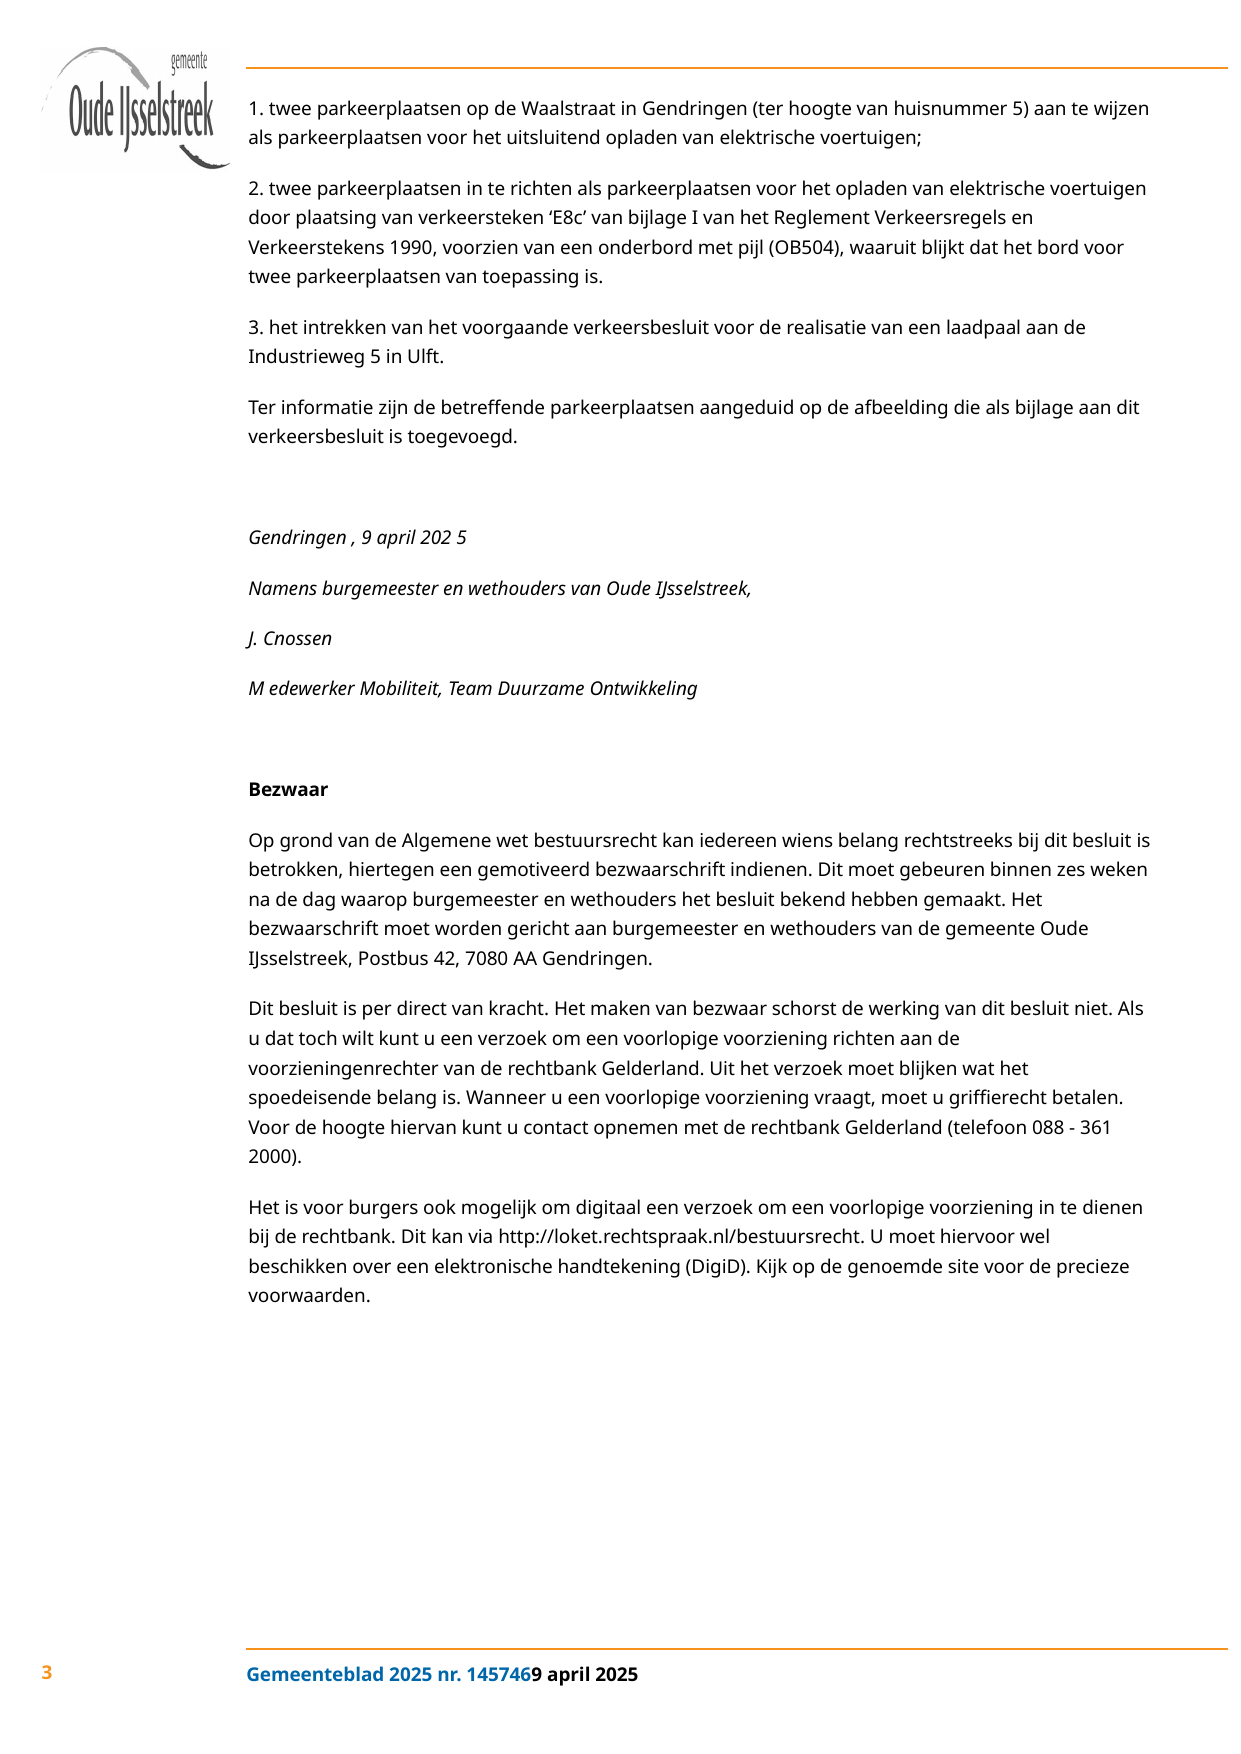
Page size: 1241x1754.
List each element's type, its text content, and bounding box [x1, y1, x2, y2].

text Het is voor burgers ook mogelijk om digitaal een verzoek om een voorlopige voorziening in te dienen bij de rechtbank. Dit kan via http://loket.rechtspraak.nl/bestuursrecht. U moet hiervoor wel beschikken over een elektronische handtekening (DigiD). Kijk op de genoemde site voor de precieze voorwaarden. [248, 1194, 1152, 1308]
text Ter informatie zijn de betreffende parkeerplaatsen aangeduid op de afbeelding die als bijlage aan dit verkeersbesluit is toegevoegd. [248, 394, 1152, 449]
text 3. het intrekken van het voorgaande verkeersbesluit voor de realisatie van een laadpaal aan de Industrieweg 5 in Ulft. [248, 314, 1152, 369]
text Bezwaar [248, 776, 1152, 802]
picture [41, 47, 231, 172]
text J. Cnossen [248, 625, 1152, 651]
text Namens burgemeester en wethouders van Oude IJsselstreek, [248, 575, 1152, 601]
text M edewerker Mobiliteit, Team Duurzame Ontwikkeling [248, 676, 1152, 701]
text Op grond van de Algemene wet bestuursrecht kan iedereen wiens belang rechtstreeks bij dit besluit is betrokken, hiertegen een gemotiveerd bezwaarschrift indienen. Dit moet gebeuren binnen zes weken na de dag waarop burgemeester en wethouders het besluit bekend hebben gemaakt. Het bezwaarschrift moet worden gericht aan burgemeester en wethouders van de gemeente Oude IJsselstreek, Postbus 42, 7080 AA Gendringen. [248, 827, 1152, 971]
text Gendringen , 9 april 202 5 [248, 524, 1152, 550]
text Dit besluit is per direct van kracht. Het maken van bezwaar schorst de werking van dit besluit niet. Als u dat toch wilt kunt u een verzoek om een voorlopige voorziening richten aan de voorzieningenrechter van de rechtbank Gelderland. Uit het verzoek moet blijken wat het spoedeisende belang is. Wanneer u een voorlopige voorziening vraagt, moet u griffierecht betalen. Voor de hoogte hiervan kunt u contact opnemen met de rechtbank Gelderland (telefoon 088 - 361 2000). [248, 996, 1152, 1169]
text 2. twee parkeerplaatsen in te richten als parkeerplaatsen voor het opladen van elektrische voertuigen door plaatsing van verkeersteken ‘E8c’ van bijlage I van het Reglement Verkeersregels en Verkeerstekens 1990, voorzien van een onderbord met pijl (OB504), waaruit blijkt dat het bord voor twee parkeerplaatsen van toepassing is. [248, 175, 1152, 289]
text 1. twee parkeerplaatsen op de Waalstraat in Gendringen (ter hoogte van huisnummer 5) aan te wijzen als parkeerplaatsen voor het uitsluitend opladen van elektrische voertuigen; [248, 95, 1152, 150]
